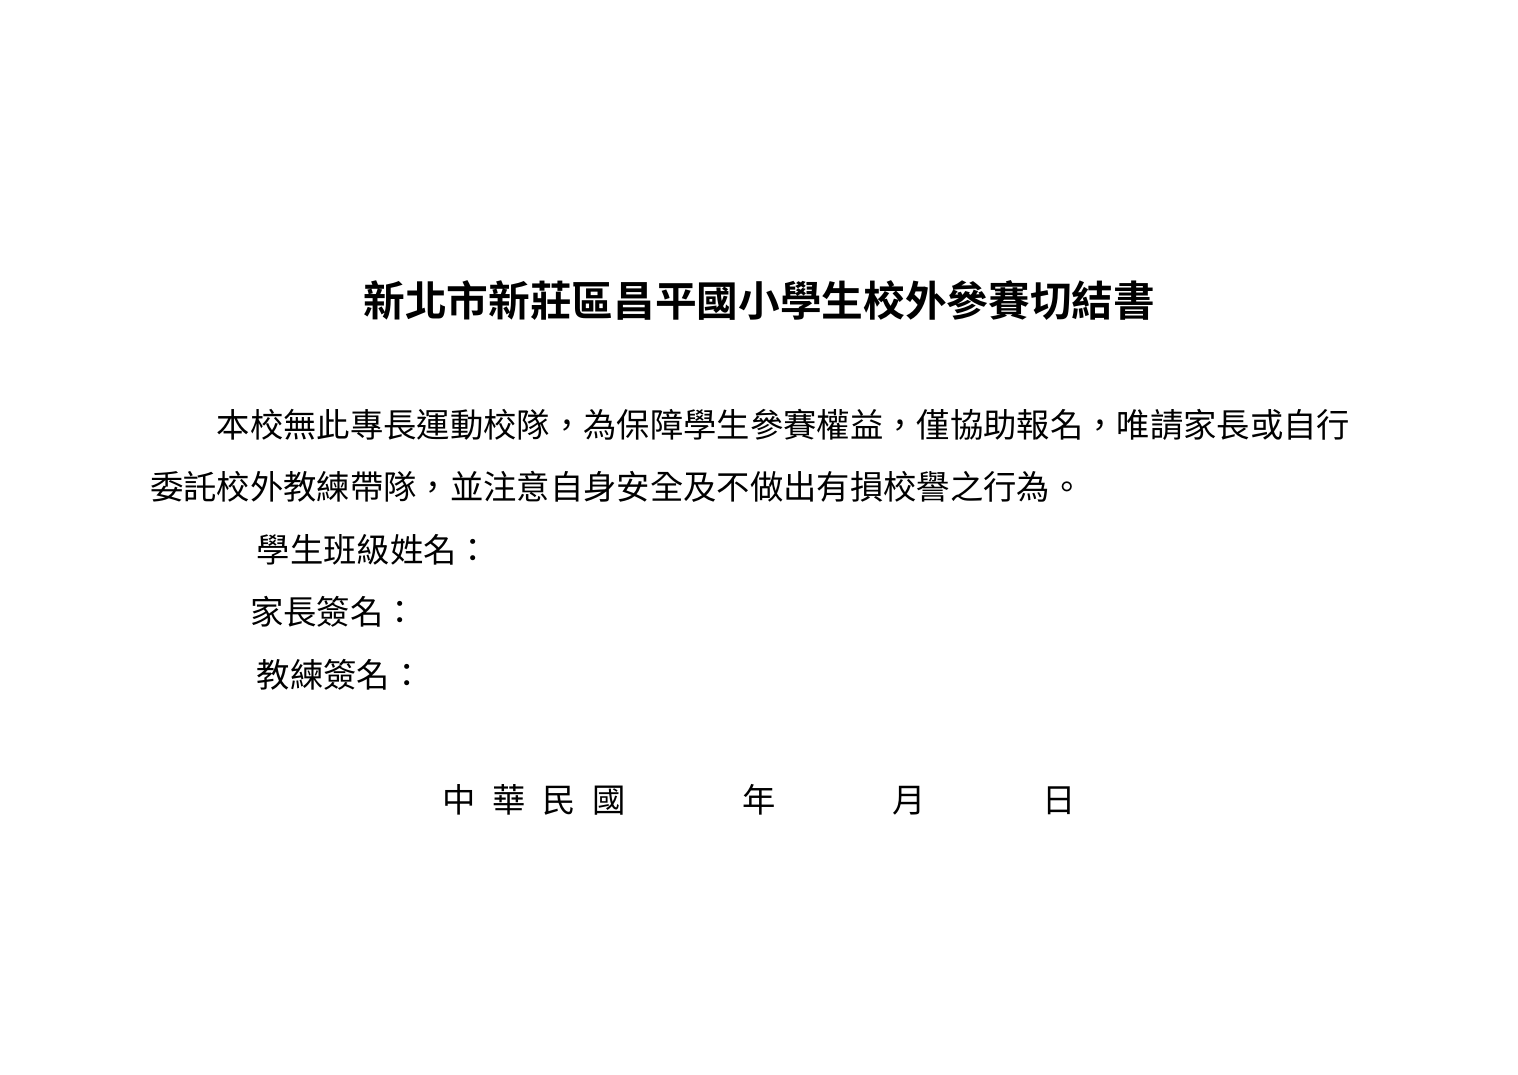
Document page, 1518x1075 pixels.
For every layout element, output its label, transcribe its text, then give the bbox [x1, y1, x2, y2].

text 本校無此專長運動校隊，為保障學生參賽權益，僅協助報名，唯請家長或自行委託校外教練帶隊，並注意自身安全及不做出有損校譽之行為。 [150, 381, 1368, 506]
text 學生班級姓名： [150, 506, 1368, 569]
text 中 華 民 國 年 月 日 [150, 756, 1368, 819]
text 教練簽名： [150, 631, 1368, 694]
text 新北市新莊區昌平國小學生校外參賽切結書 [150, 256, 1368, 319]
text 家長簽名： [150, 569, 1368, 631]
